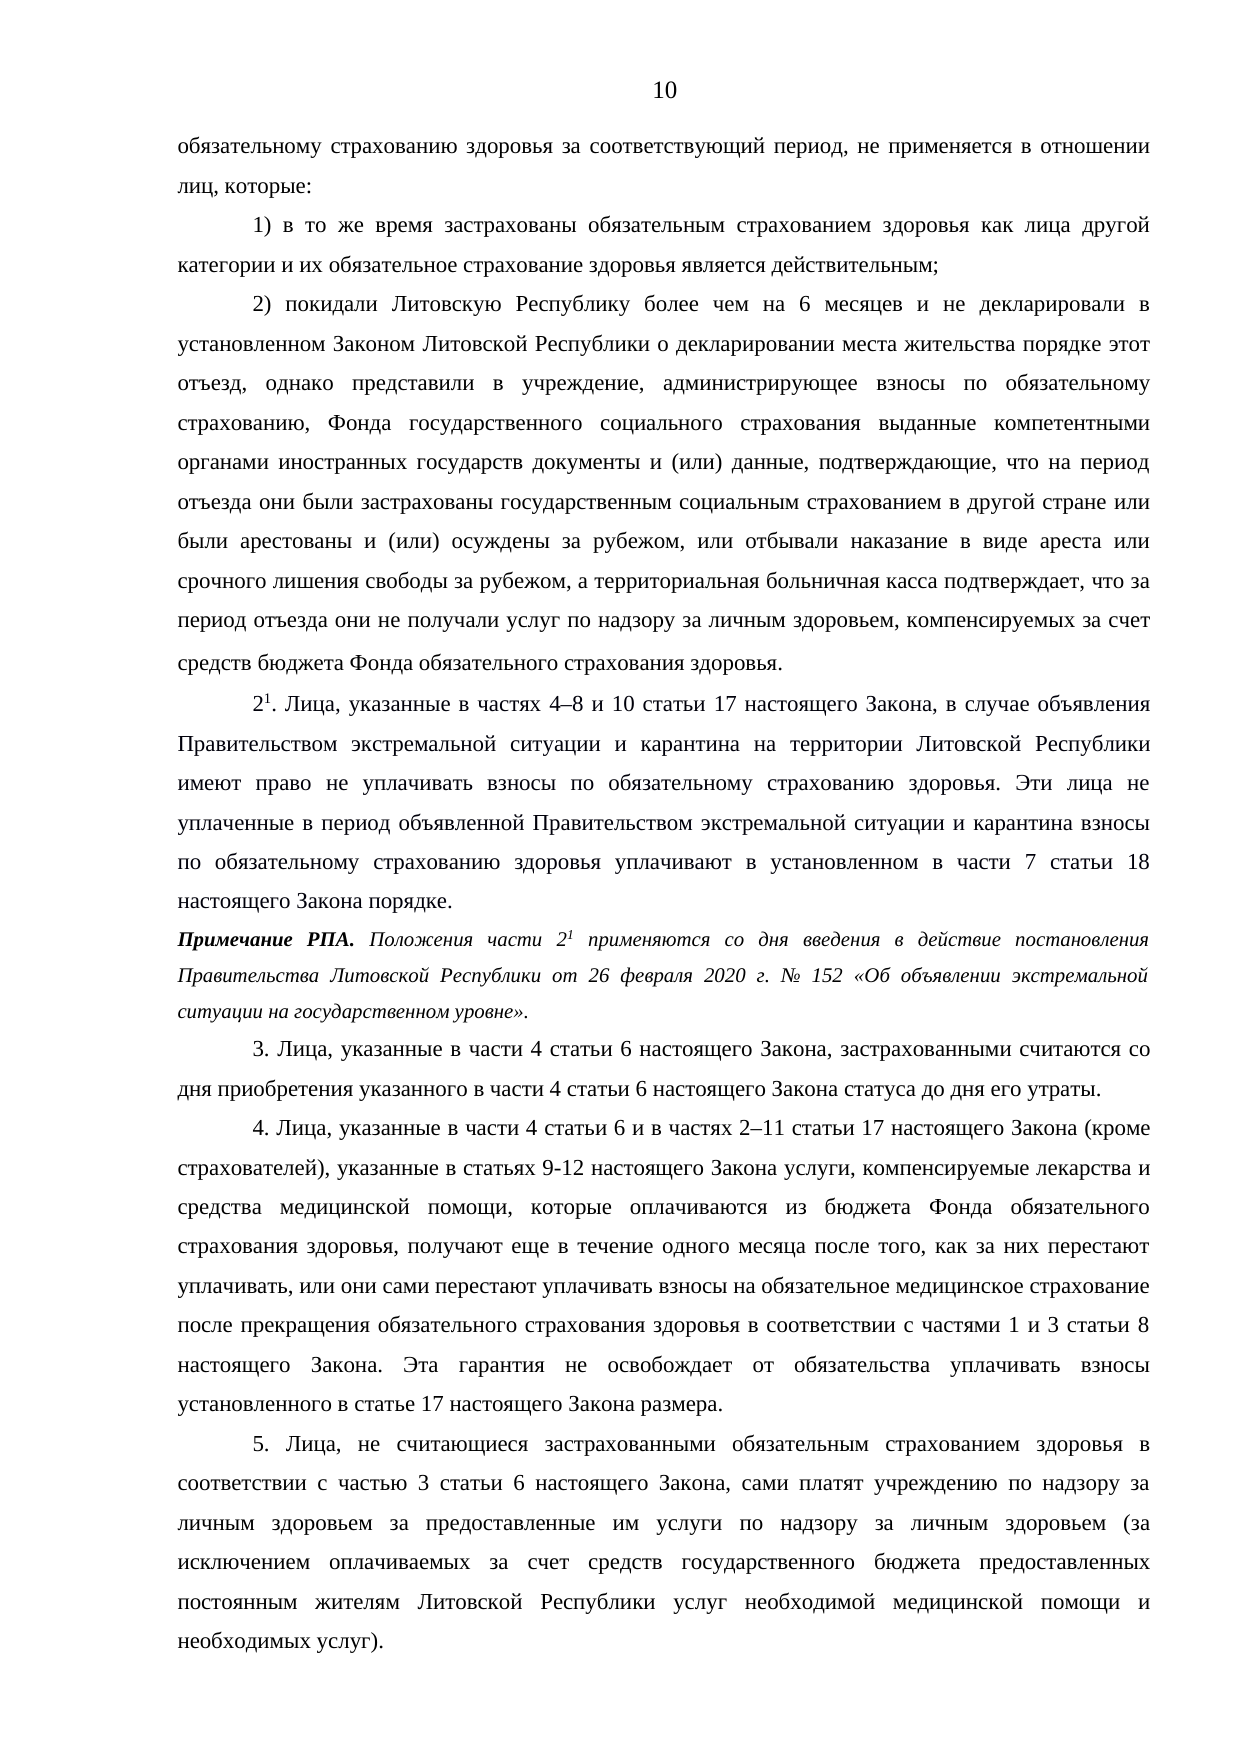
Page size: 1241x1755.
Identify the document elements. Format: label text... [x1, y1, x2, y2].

text Примечание РПА. Положения части 21 применяются со дня введения в действие постановления Правительства Литовской Республики от 26 февраля 2020 г. № 152 «Об объявлении экстремальной ситуации на государственном уровне». [177, 927, 1152, 1023]
text 5. Лица, не считающиеся застрахованными обязательным страхованием здоровья в соответствии с частью 3 статьи 6 настоящего Закона, сами платят учреждению по надзору за личным здоровьем за предоставленные им услуги по надзору за личным здоровьем (за исключением оплачиваемых за счет средств государственного бюджета предоставленных постоянным жителям Литовской Республики услуг необходимой медицинской помощи и необходимых услуг). [177, 1430, 1152, 1654]
text 3. Лица, указанные в части 4 статьи 6 настоящего Закона, застрахованными считаются со дня приобретения указанного в части 4 статьи 6 настоящего Закона статуса до дня его утраты. [177, 1035, 1152, 1101]
text 4. Лица, указанные в части 4 статьи 6 и в частях 2–11 статьи 17 настоящего Закона (кроме страхователей), указанные в статьях 9-12 настоящего Закона услуги, компенсируемые лекарства и средства медицинской помощи, которые оплачиваются из бюджета Фонда обязательного страхования здоровья, получают еще в течение одного месяца после того, как за них перестают уплачивать, или они сами перестают уплачивать взносы на обязательное медицинское страхование после прекращения обязательного страхования здоровья в соответствии с частями 1 и 3 статьи 8 настоящего Закона. Эта гарантия не освобождает от обязательства уплачивать взносы установленного в статье 17 настоящего Закона размера. [177, 1114, 1152, 1417]
text 2) покидали Литовскую Республику более чем на 6 месяцев и не декларировали в установленном Законом Литовской Республики о декларировании места жительства порядке этот отъезд, однако представили в учреждение, администрирующее взносы по обязательному страхованию, Фонда государственного социального страхования выданные компетентными органами иностранных государств документы и (или) данные, подтверждающие, что на период отъезда они были застрахованы государственным социальным страхованием в другой стране или были арестованы и (или) осуждены за рубежом, или отбывали наказание в виде ареста или срочного лишения свободы за рубежом, а территориальная больничная касса подтверждает, что за период отъезда они не получали услуг по надзору за личным здоровьем, компенсируемых за счет средств бюджета Фонда обязательного страхования здоровья. [177, 290, 1152, 676]
text 1) в то же время застрахованы обязательным страхованием здоровья как лица другой категории и их обязательное страхование здоровья является действительным; [177, 211, 1152, 277]
text 21. Лица, указанные в частях 4–8 и 10 статьи 17 настоящего Закона, в случае объявления Правительством экстремальной ситуации и карантина на территории Литовской Республики имеют право не уплачивать взносы по обязательному страхованию здоровья. Эти лица не уплаченные в период объявленной Правительством экстремальной ситуации и карантина взносы по обязательному страхованию здоровья уплачивают в установленном в части 7 статьи 18 настоящего Закона порядке. [177, 690, 1152, 914]
text обязательному страхованию здоровья за соответствующий период, не применяется в отношении лиц, которые: [177, 132, 1152, 198]
